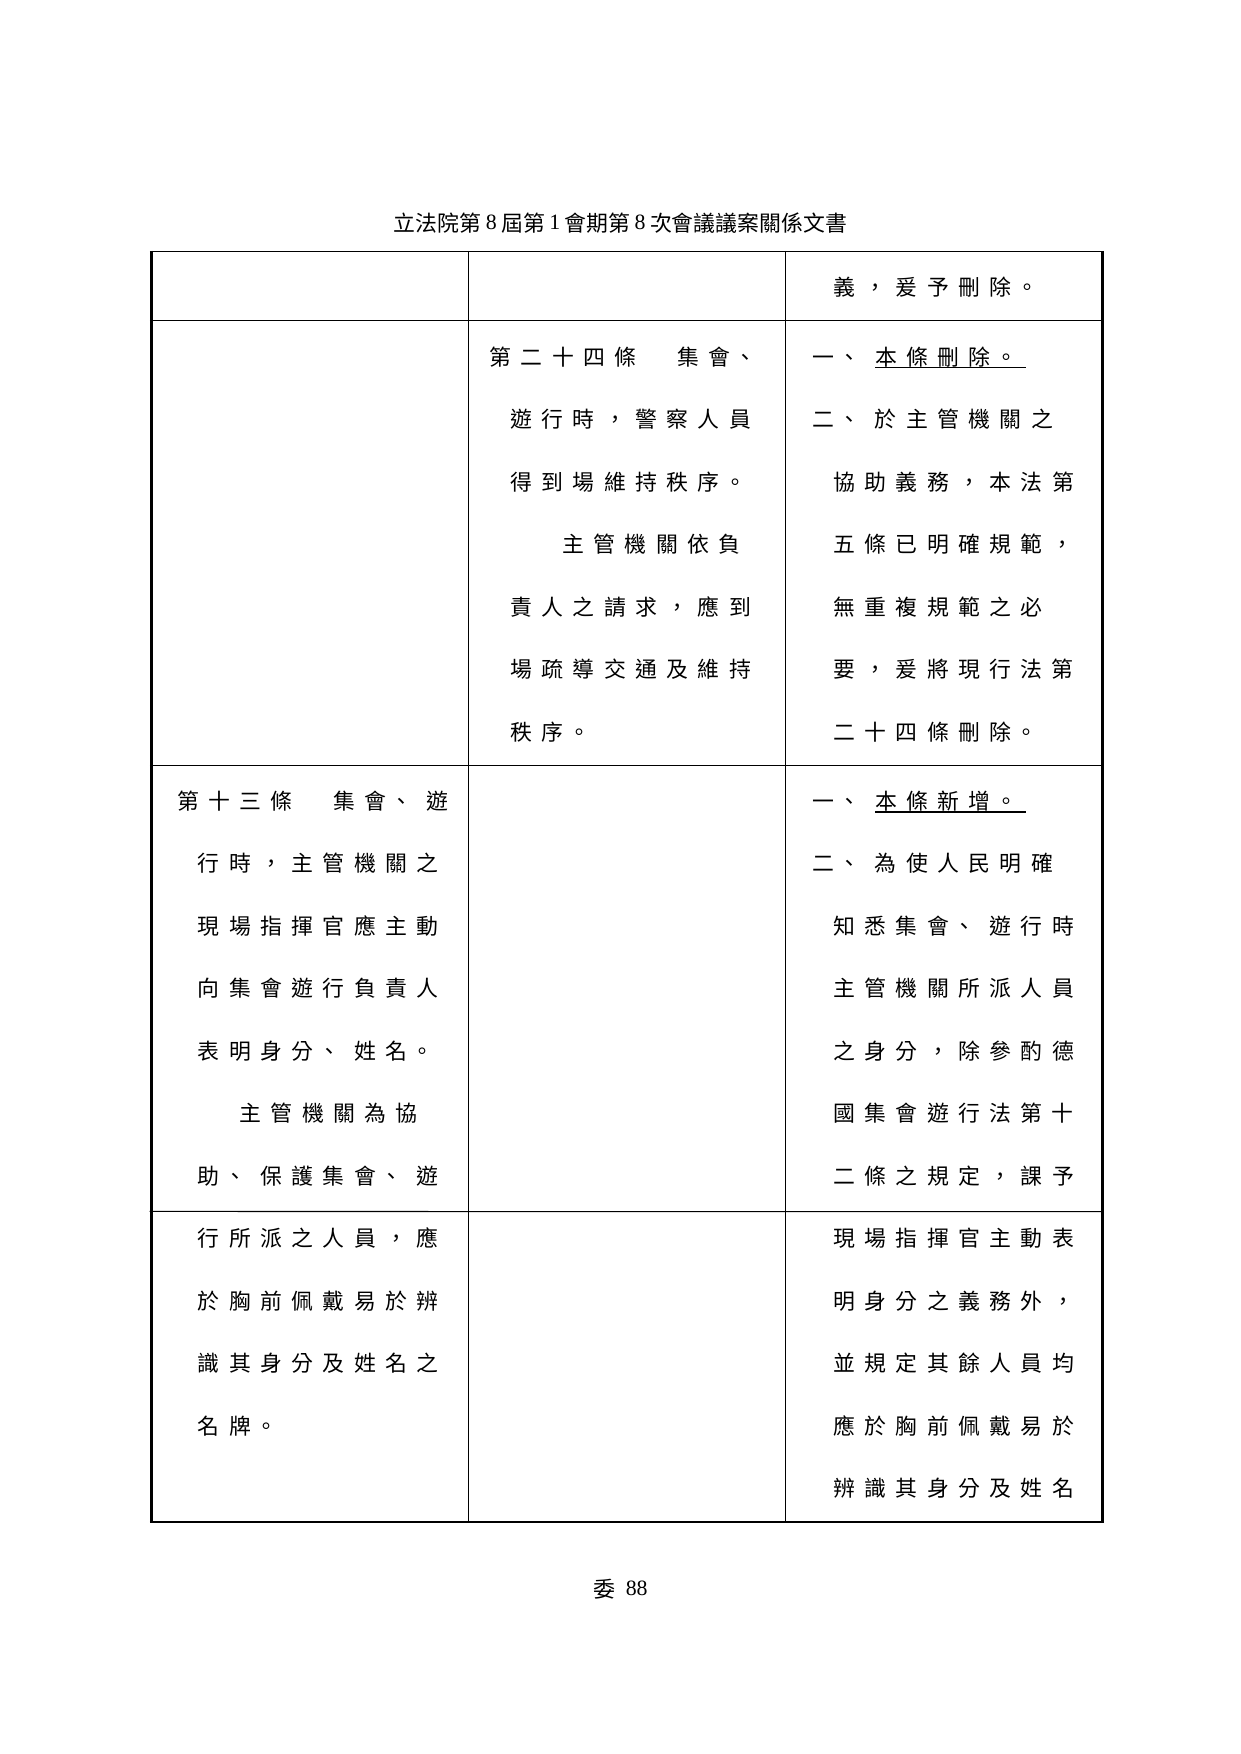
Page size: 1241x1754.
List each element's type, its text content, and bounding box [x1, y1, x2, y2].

table_cell [153, 321, 468, 764]
table_cell 一、本條刪除。 二、於主管機關之協助義務，本法第五條已明確規範，無重複規範之必要，爰將現行法第二十四條刪除。 [786, 321, 1101, 764]
table_cell [469, 252, 785, 320]
table_cell 第二十四條 集會、遊行時，警察人員得到場維持秩序。 主管機關依負責人之請求，應到場疏導交通及維持秩序。 [469, 321, 785, 764]
table_cell 行所派之人員，應於胸前佩戴易於辨識其身分及姓名之名牌。 [153, 1212, 468, 1521]
table_cell [153, 252, 468, 320]
table_cell 現場指揮官主動表明身分之義務外，並規定其餘人員均應於胸前佩戴易於辨識其身分及姓名 [786, 1213, 1101, 1521]
table_cell [469, 766, 785, 1211]
table_cell 一、本條新增。 二、為使人民明確知悉集會、遊行時主管機關所派人員之身分，除參酌德國集會遊行法第十二條之規定，課予 [786, 766, 1101, 1211]
table_cell 第十三條 集會、遊行時，主管機關之現場指揮官應主動向集會遊行負責人表明身分、姓名。 主管機關為協助、保護集會、遊 [153, 766, 468, 1211]
table_cell [469, 1213, 785, 1521]
table_cell 義，爰予刪除。 [786, 252, 1101, 320]
